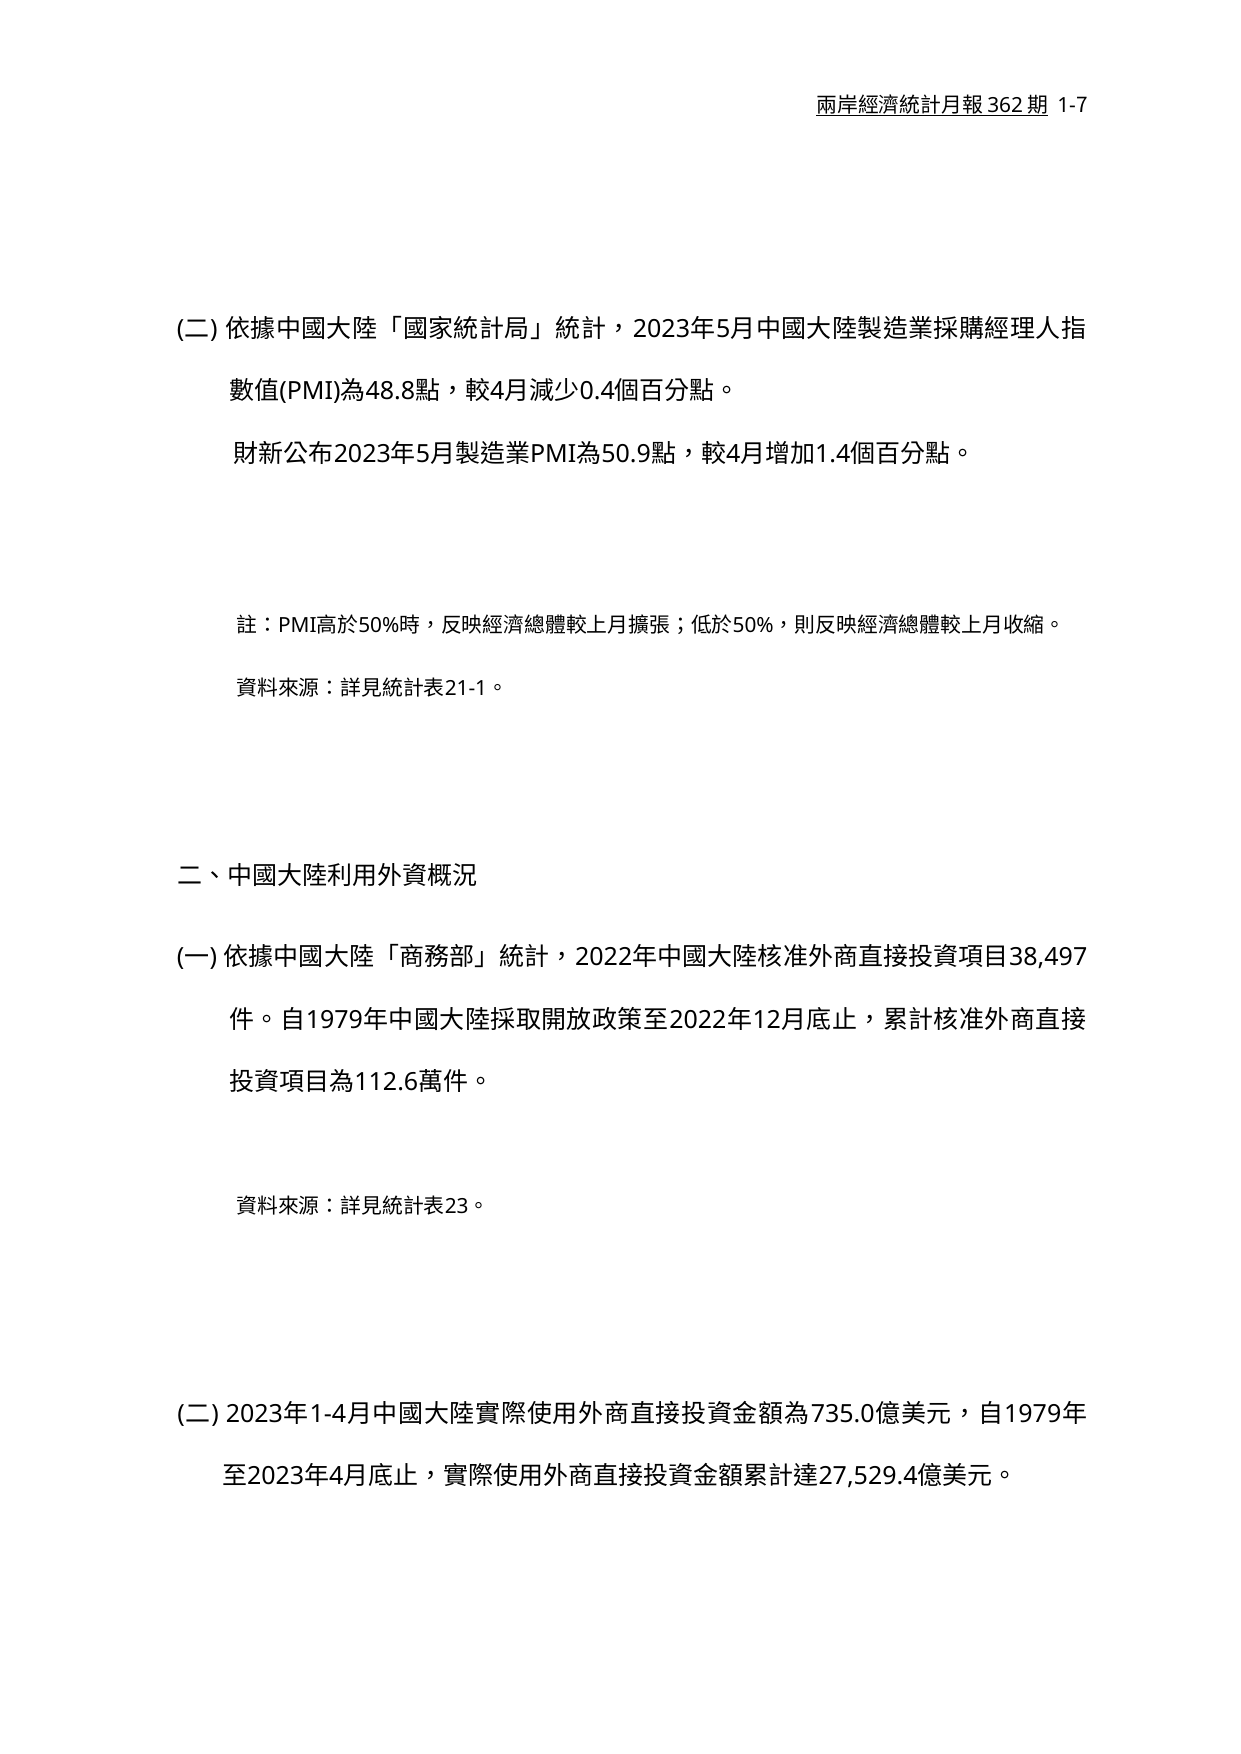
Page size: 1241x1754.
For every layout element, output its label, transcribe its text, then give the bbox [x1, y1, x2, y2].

text 資料來源：詳見統計表21-1。 [177, 644, 1087, 707]
text (一) 依據中國大陸「商務部」統計，2022年中國大陸核准外商直接投資項目38,497件。自1979年中國大陸採取開放政策至2022年12月底止，累計核准外商直接投資項目為112.6萬件。 [177, 913, 1087, 1101]
text (二) 依據中國大陸「國家統計局」統計，2023年5月中國大陸製造業採購經理人指數值(PMI)為48.8點，較4月減少0.4個百分點。 [177, 284, 1087, 409]
text 二、中國大陸利用外資概況 [177, 832, 1087, 894]
text (二) 2023年1-4月中國大陸實際使用外商直接投資金額為735.0億美元，自1979年至2023年4月底止，實際使用外商直接投資金額累計達27,529.4億美元。 [177, 1369, 1087, 1494]
text 財新公布2023年5月製造業PMI為50.9點，較4月增加1.4個百分點。 [233, 409, 1087, 472]
text 註：PMI高於50%時，反映經濟總體較上月擴張；低於50%，則反映經濟總體較上月收縮。 [177, 582, 1087, 644]
text 資料來源：詳見統計表23。 [177, 1163, 1087, 1226]
